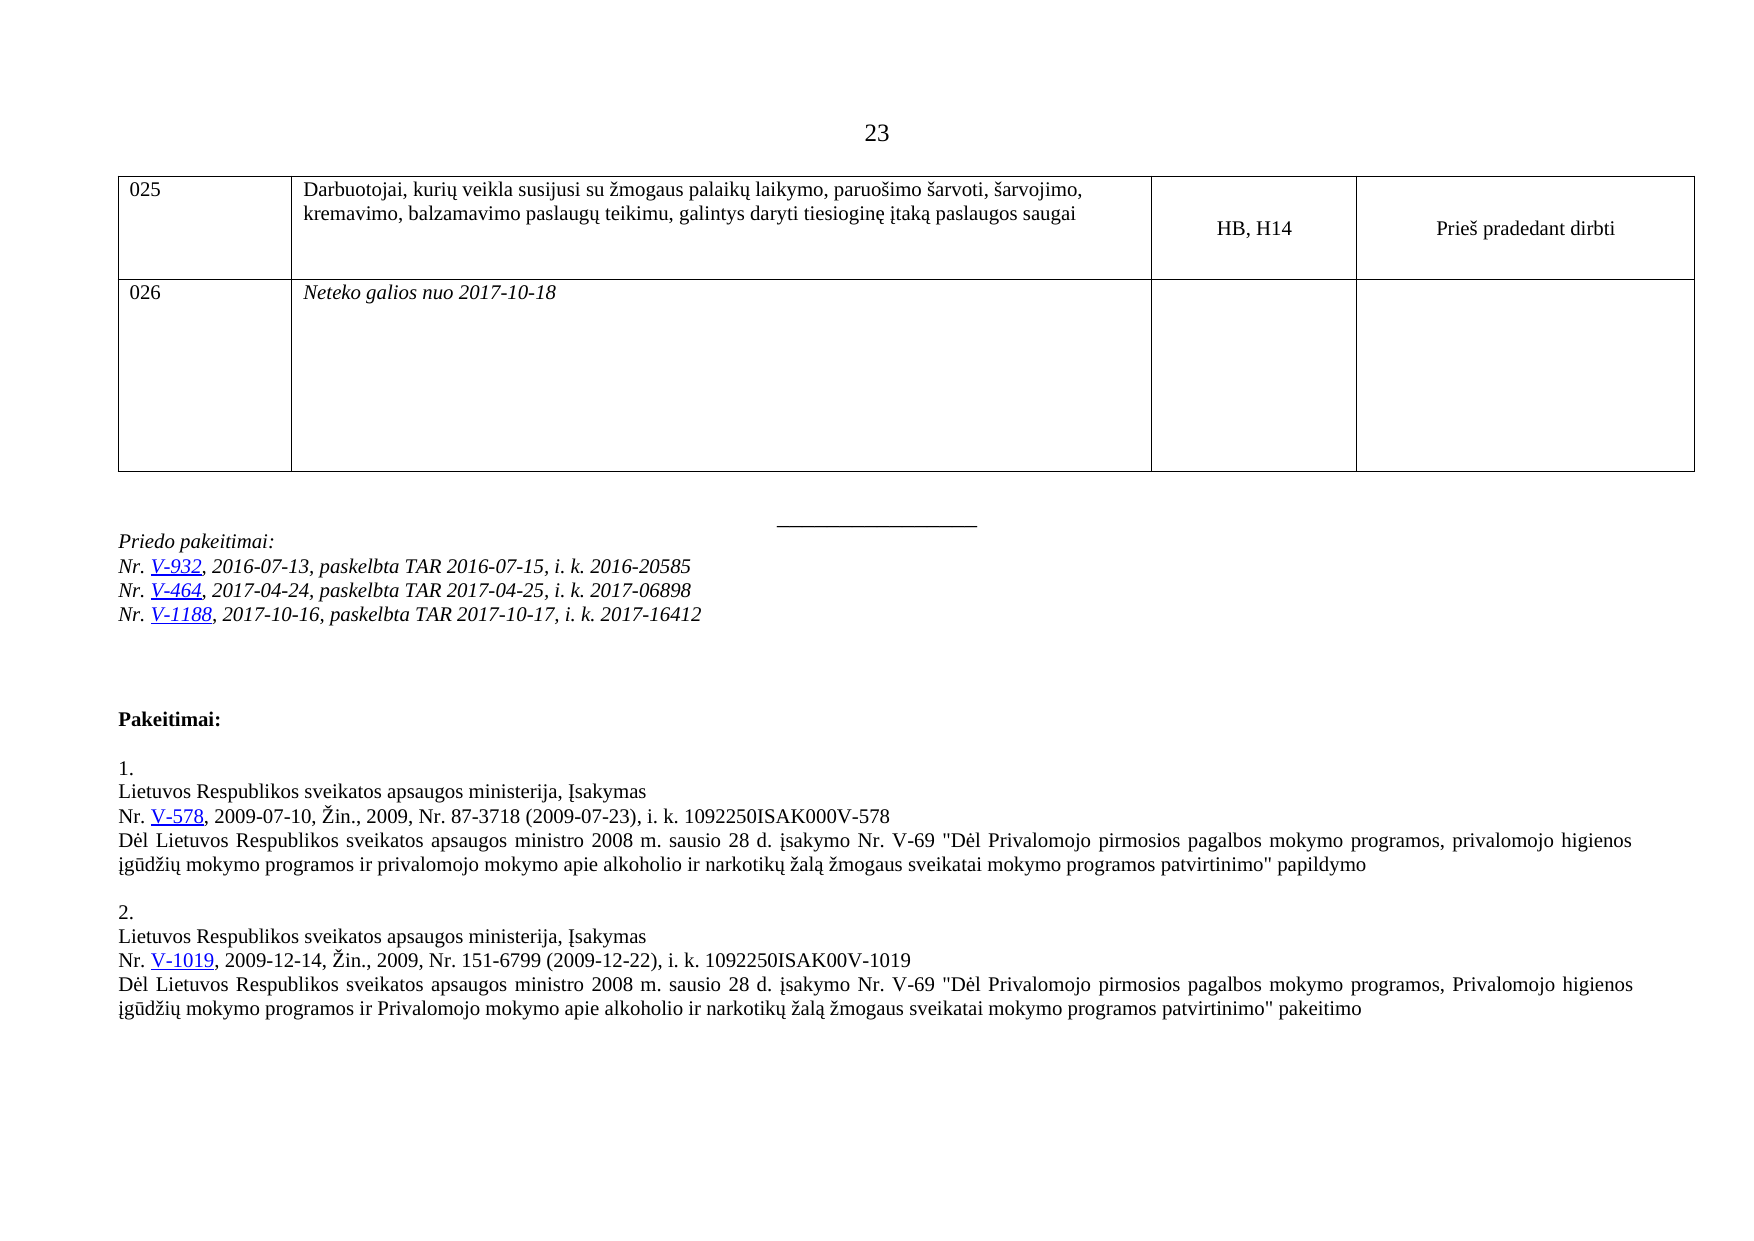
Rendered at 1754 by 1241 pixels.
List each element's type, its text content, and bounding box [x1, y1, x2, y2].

text Priedo pakeitimai: [118, 529, 1635, 553]
table_cell Darbuotojai, kurių veikla susijusi su žmogaus palaikų laikymo, paruošimo šarvoti, šarvojimo, kremavimo, balzamavimo paslaugų teikimu, galintys daryti tiesioginę įtaką paslaugos saugai [292, 177, 1151, 279]
text 1. [118, 755, 1635, 779]
text Nr. V-932, 2016-07-13, paskelbta TAR 2016-07-15, i. k. 2016-20585 [118, 553, 1635, 578]
text Nr. V-1019, 2009-12-14, Žin., 2009, Nr. 151-6799 (2009-12-22), i. k. 1092250ISAK00V-1019 [118, 948, 1635, 972]
table_cell 025 [119, 177, 291, 279]
text Dėl Lietuvos Respublikos sveikatos apsaugos ministro 2008 m. sausio 28 d. įsakymo Nr. V-69 "Dėl Privalomojo pirmosios pagalbos mokymo programos, privalomojo higienos įgūdžių mokymo programos ir privalomojo mokymo apie alkoholio ir narkotikų žalą žmogaus sveikatai mokymo programos patvirtinimo" papildymo [118, 828, 1635, 876]
text Lietuvos Respublikos sveikatos apsaugos ministerija, Įsakymas [118, 924, 1635, 948]
table_cell [1357, 280, 1694, 471]
table_cell HB, H14 [1152, 177, 1356, 279]
text 2. [118, 900, 1635, 924]
table_cell 026 [119, 280, 291, 471]
text Nr. V-1188, 2017-10-16, paskelbta TAR 2017-10-17, i. k. 2017-16412 [118, 602, 1635, 626]
text Dėl Lietuvos Respublikos sveikatos apsaugos ministro 2008 m. sausio 28 d. įsakymo Nr. V-69 "Dėl Privalomojo pirmosios pagalbos mokymo programos, Privalomojo higienos įgūdžių mokymo programos ir Privalomojo mokymo apie alkoholio ir narkotikų žalą žmogaus sveikatai mokymo programos patvirtinimo" pakeitimo [118, 972, 1635, 1020]
text Nr. V-578, 2009-07-10, Žin., 2009, Nr. 87-3718 (2009-07-23), i. k. 1092250ISAK000V-578 [118, 803, 1635, 828]
text Pakeitimai: [118, 707, 1635, 731]
table_cell [1152, 280, 1356, 471]
text ________________ [118, 501, 1635, 529]
table_cell Neteko galios nuo 2017-10-18 [292, 280, 1151, 471]
text Nr. V-464, 2017-04-24, paskelbta TAR 2017-04-25, i. k. 2017-06898 [118, 578, 1635, 602]
text Lietuvos Respublikos sveikatos apsaugos ministerija, Įsakymas [118, 779, 1635, 803]
table_cell Prieš pradedant dirbti [1357, 177, 1694, 279]
